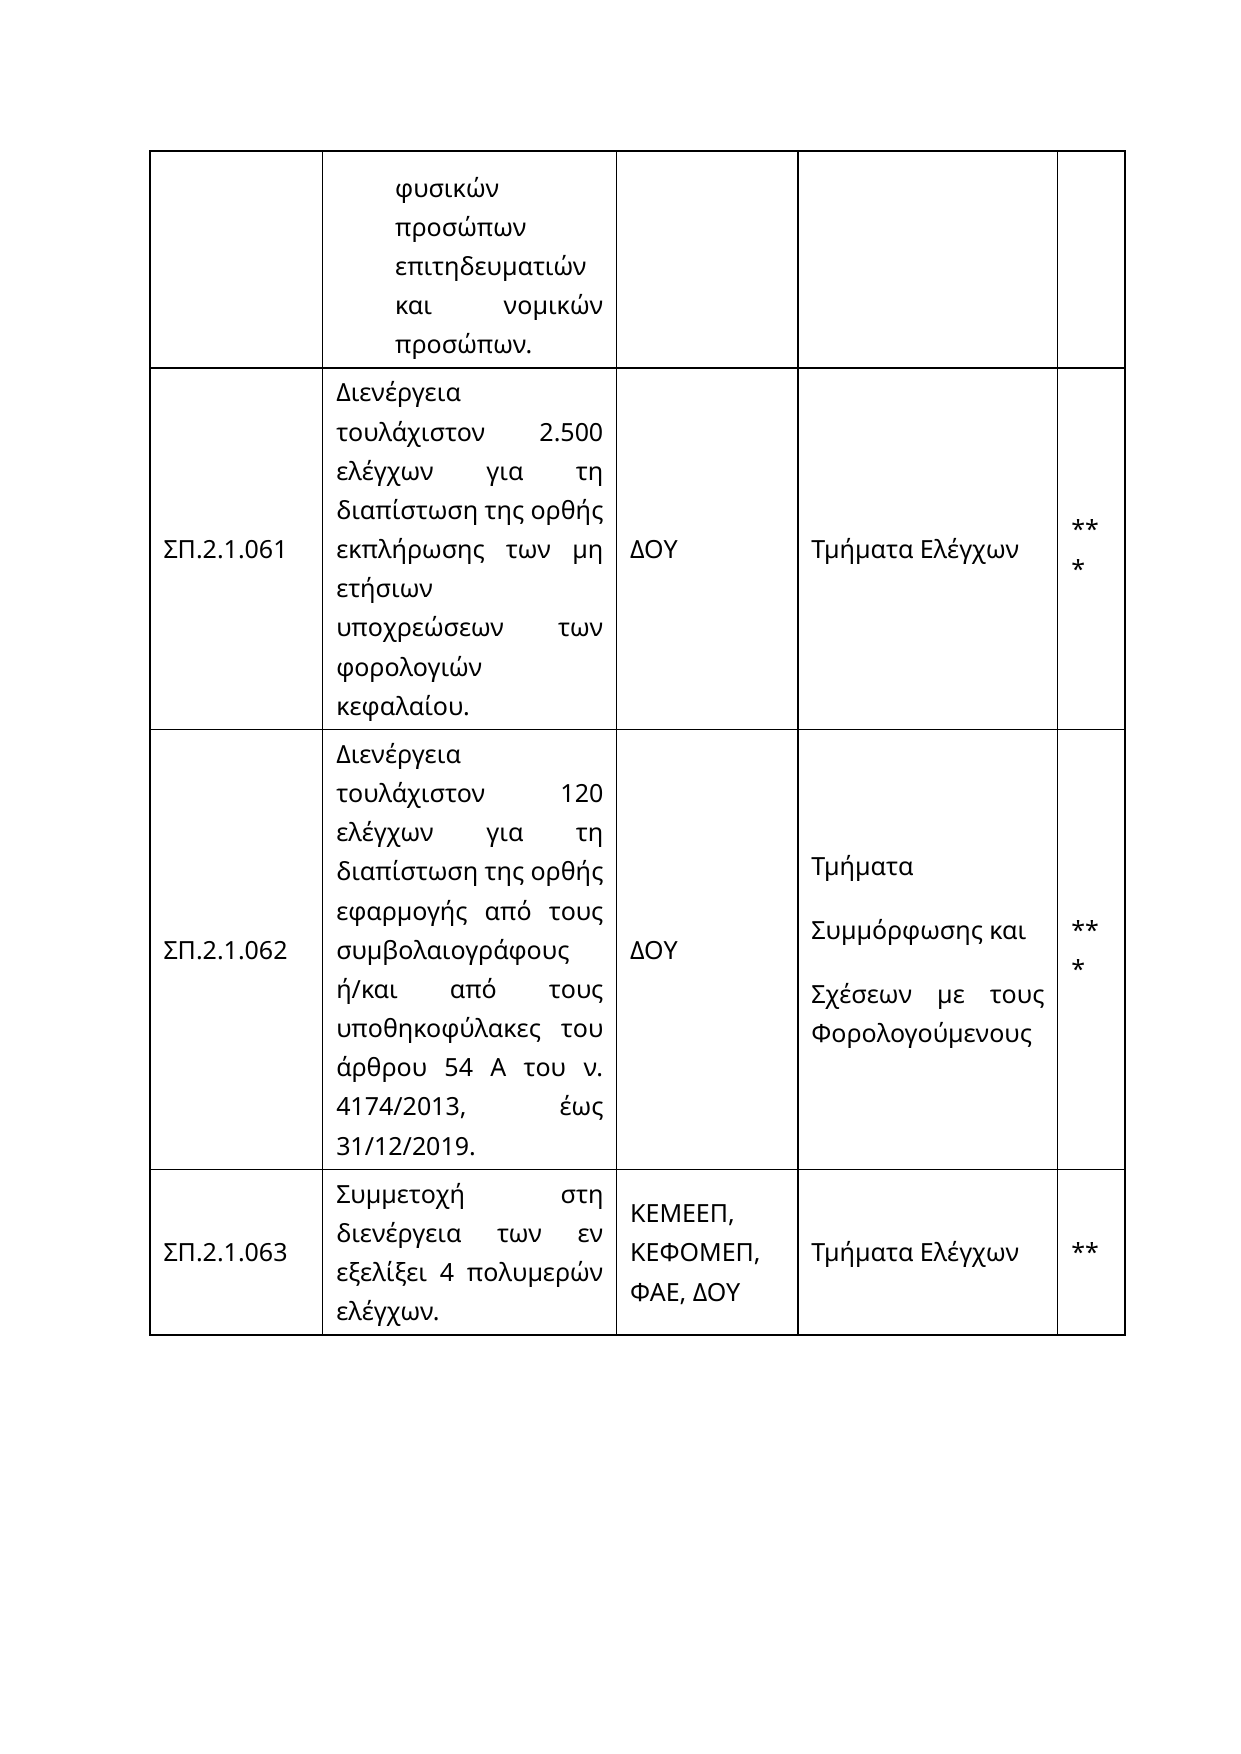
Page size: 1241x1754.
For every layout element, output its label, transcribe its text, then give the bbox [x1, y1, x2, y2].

table_cell [1058, 152, 1124, 367]
table_cell ΣΠ.2.1.061 [151, 369, 322, 729]
table_cell Τμήματα Ελέγχων [799, 1170, 1057, 1334]
table_cell φυσικών προσώπων επιτηδευματιών και νομικών προσώπων. [323, 152, 616, 367]
table_cell *** [1058, 369, 1124, 729]
table_cell [799, 152, 1057, 367]
table_cell Τμήματα Ελέγχων [799, 369, 1057, 729]
table_cell Συμμετοχή στη διενέργεια των εν εξελίξει 4 πολυμερών ελέγχων. [323, 1170, 616, 1334]
table_cell ΔΟΥ [617, 730, 797, 1168]
table_cell Διενέργεια τουλάχιστον 2.500 ελέγχων για τη διαπίστωση της ορθής εκπλήρωσης των μη ετήσιων υποχρεώσεων των φορολογιών κεφαλαίου. [323, 369, 616, 729]
table_cell Τμήματα Συμμόρφωσης και Σχέσεων με τους Φορολογούμενους [799, 730, 1057, 1168]
table_cell ΣΠ.2.1.062 [151, 730, 322, 1168]
table_cell ** [1058, 1170, 1124, 1334]
table_cell ΣΠ.2.1.063 [151, 1170, 322, 1334]
table_cell [617, 152, 797, 367]
table_cell Διενέργεια τουλάχιστον 120 ελέγχων για τη διαπίστωση της ορθής εφαρμογής από τους συμβολαιογράφους ή/και από τους υποθηκοφύλακες του άρθρου 54 Α του ν. 4174/2013, έως 31/12/2019. [323, 730, 616, 1168]
table_cell [151, 152, 322, 367]
table_cell ΚΕΜΕΕΠ, ΚΕΦΟΜΕΠ, ΦΑΕ, ΔΟΥ [617, 1170, 797, 1334]
table_cell ΔΟΥ [617, 369, 797, 729]
table_cell *** [1058, 730, 1124, 1168]
